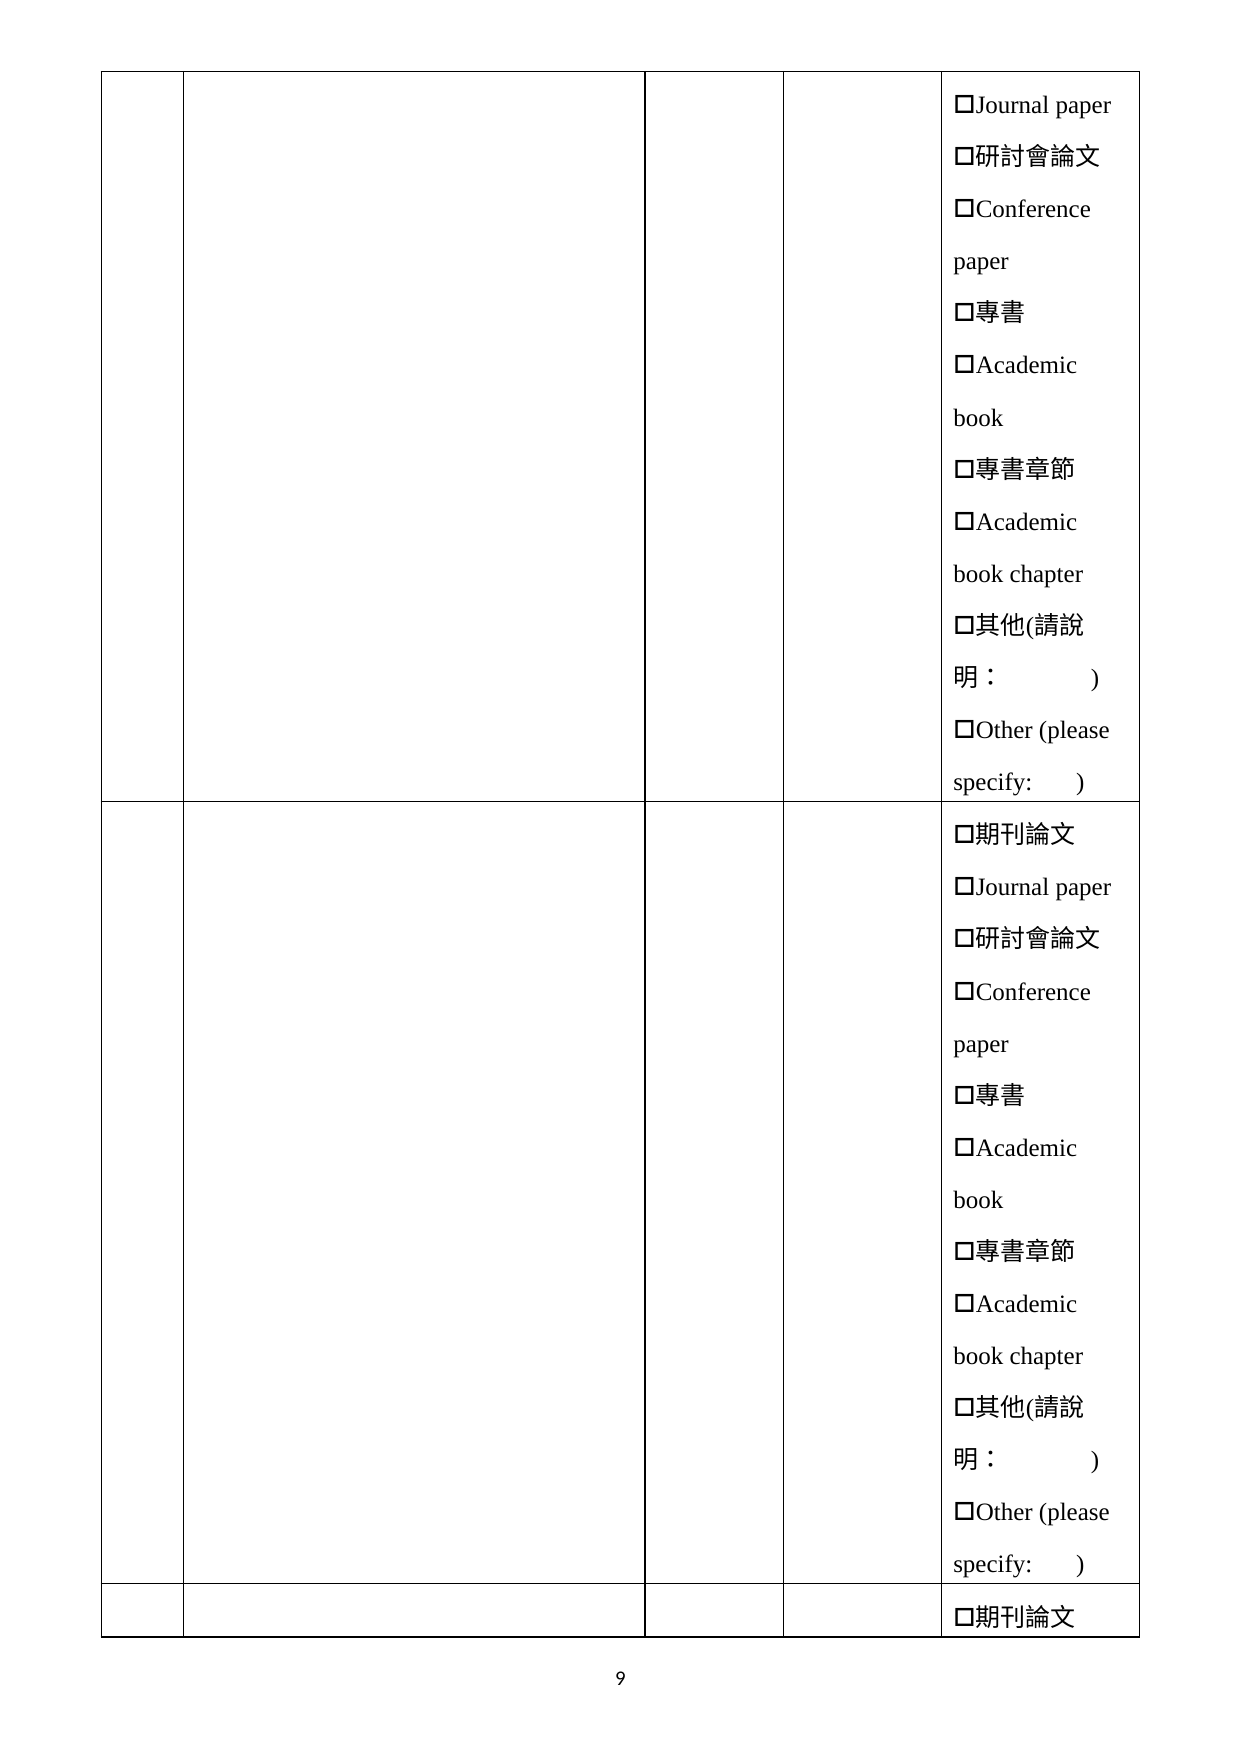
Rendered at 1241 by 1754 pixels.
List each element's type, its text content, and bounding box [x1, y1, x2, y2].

table_cell Journal paper 研討會論文 Conference paper 專書 Academic book 專書章節 Academic book chapter 其他(請說明： ) Other (please specify: ) [942, 72, 1139, 801]
table_cell [184, 1584, 644, 1636]
table_cell [784, 802, 941, 1583]
table_cell [102, 72, 183, 801]
table_cell [184, 72, 644, 801]
table_cell [784, 72, 941, 801]
table_cell [102, 802, 183, 1583]
table_cell [102, 1584, 183, 1636]
table_cell 期刊論文 [942, 1584, 1139, 1636]
table_cell 期刊論文 Journal paper 研討會論文 Conference paper 專書 Academic book 專書章節 Academic book chapter 其他(請說明： ) Other (please specify: ) [942, 802, 1139, 1583]
table_cell [184, 802, 644, 1583]
table_cell [646, 802, 783, 1583]
table_cell [646, 1584, 783, 1636]
table_cell [784, 1584, 941, 1636]
table_cell [646, 72, 783, 801]
